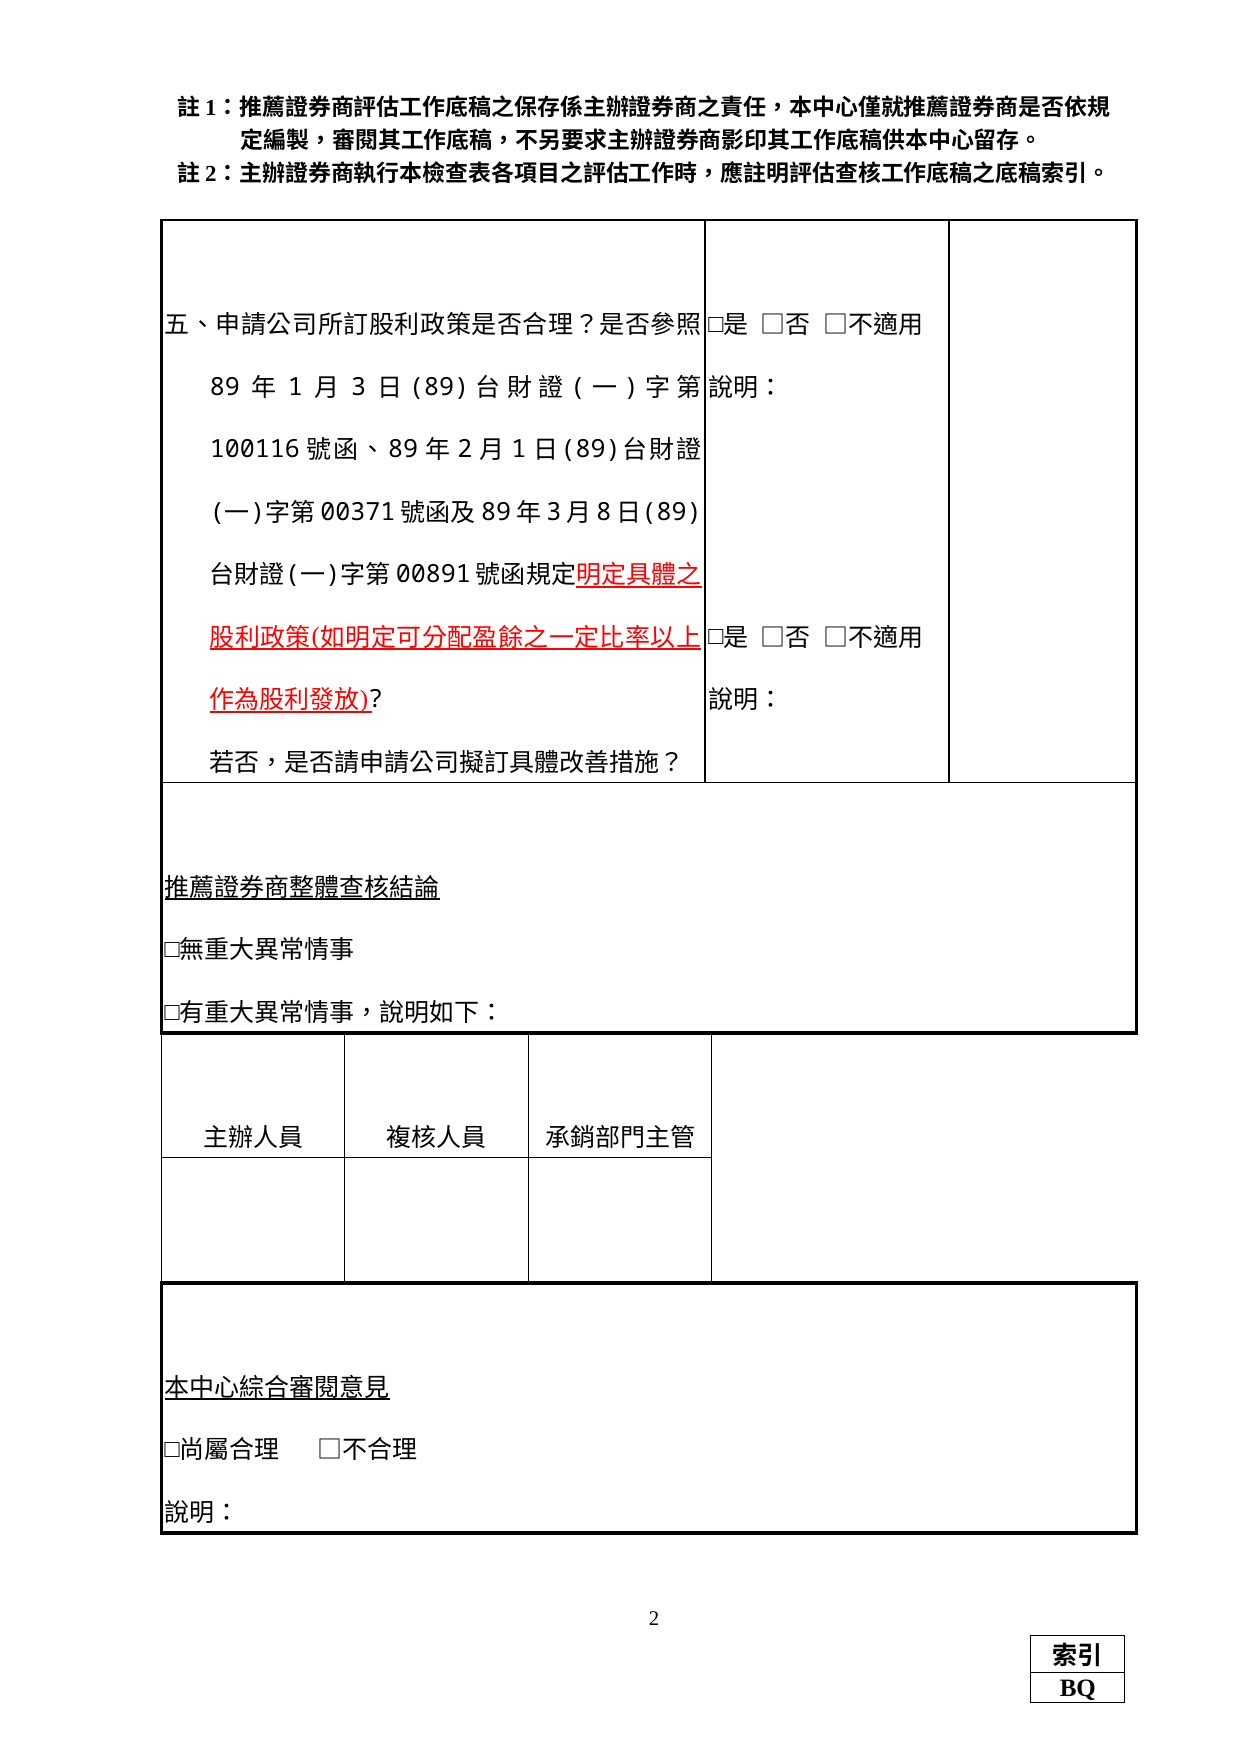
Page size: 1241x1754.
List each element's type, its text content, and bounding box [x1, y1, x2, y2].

table_cell [529, 1158, 711, 1281]
table_cell 推薦證券商整體查核結論 □無重大異常情事 □有重大異常情事，說明如下： [163, 783, 1135, 1031]
table_cell [345, 1158, 528, 1281]
table_cell 五、申請公司所訂股利政策是否合理？是否參照89年1月3日(89)台財證(一)字第100116號函、89年2月1日(89)台財證(一)字第00371號函及89年3月8日(89)台財證(一)字第00891號函規定明定具體之股利政策(如明定可分配盈餘之一定比率以上作為股利發放)? 若否，是否請申請公司擬訂具體改善措施？ [163, 221, 704, 781]
table_cell 主辦人員 [162, 1035, 344, 1156]
table_cell 複核人員 [345, 1035, 528, 1156]
table_cell 本中心綜合審閱意見 □尚屬合理 □不合理 說明： [163, 1285, 1135, 1531]
table_cell [950, 221, 1135, 781]
table_cell [712, 1156, 949, 1281]
table_cell [712, 1035, 949, 1156]
table_cell 承銷部門主管 [529, 1035, 711, 1156]
table_cell [949, 1035, 1136, 1156]
table_cell [949, 1156, 1136, 1281]
table_cell □是 □否 □不適用 說明： □是 □否 □不適用 說明： [706, 221, 948, 781]
table_cell [162, 1158, 344, 1281]
